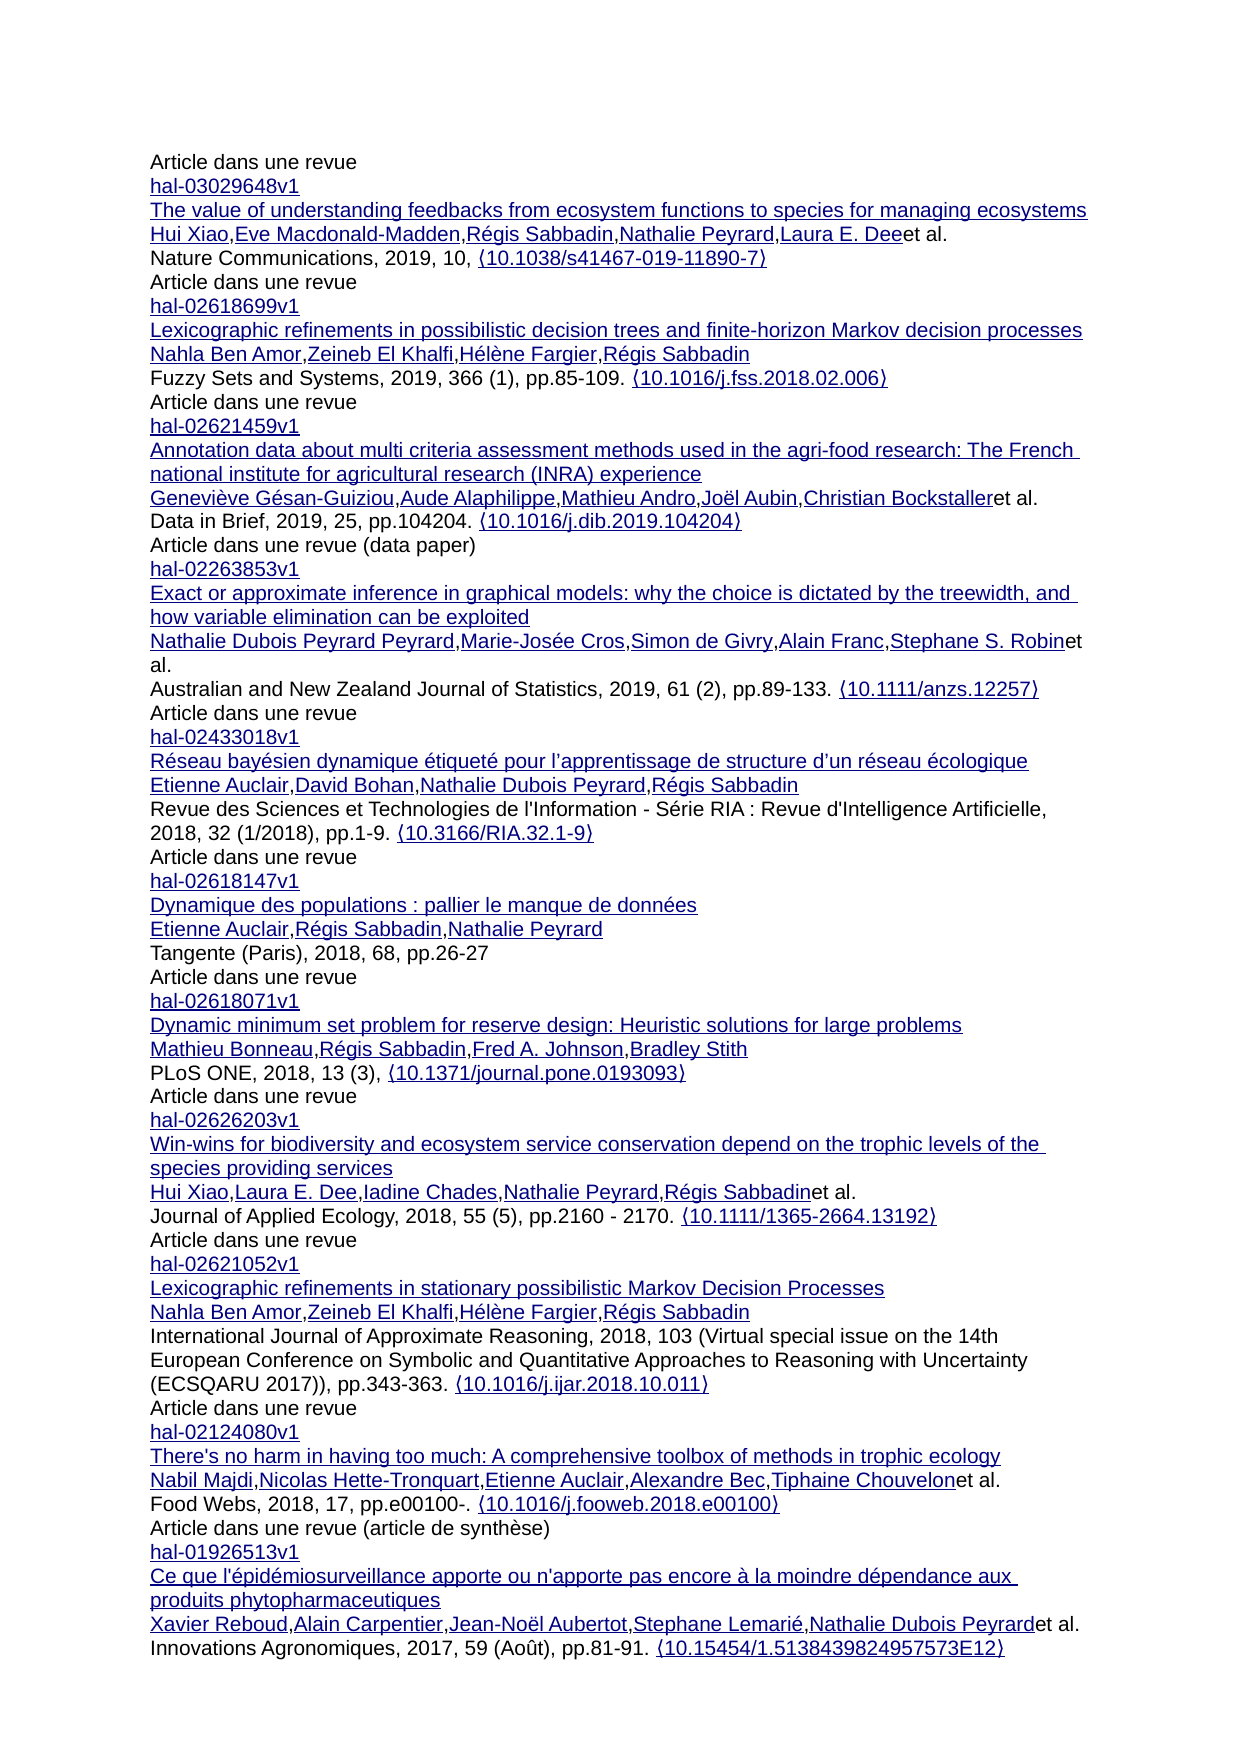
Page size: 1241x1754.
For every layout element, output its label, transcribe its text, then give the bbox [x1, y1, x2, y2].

table_cell The value of understanding feedbacks from ecosystem functions to species for managing ecosystems Hui Xiao,Eve Macdonald-Madden,Régis Sabbadin,Nathalie Peyrard,Laura E. Deeet al. Nature Communications, 2019, 10, ⟨10.1038/s41467-019-11890-7⟩ Article dans une revue hal-02618699v1 [150, 198, 1090, 318]
table_cell Ce que l'épidémiosurveillance apporte ou n'apporte pas encore à la moindre dépendance aux produits phytopharmaceutiques Xavier Reboud,Alain Carpentier,Jean-Noël Aubertot,Stephane Lemarié,Nathalie Dubois Peyrardet al. Innovations Agronomiques, 2017, 59 (Août), pp.81-91. ⟨10.15454/1.5138439824957573E12⟩ [150, 1564, 1090, 1659]
table_cell Lexicographic refinements in possibilistic decision trees and finite-horizon Markov decision processes Nahla Ben Amor,Zeineb El Khalfi,Hélène Fargier,Régis Sabbadin Fuzzy Sets and Systems, 2019, 366 (1), pp.85-109. ⟨10.1016/j.fss.2018.02.006⟩ Article dans une revue hal-02621459v1 [150, 318, 1090, 437]
table_cell Lexicographic refinements in stationary possibilistic Markov Decision Processes Nahla Ben Amor,Zeineb El Khalfi,Hélène Fargier,Régis Sabbadin International Journal of Approximate Reasoning, 2018, 103 (Virtual special issue on the 14th European Conference on Symbolic and Quantitative Approaches to Reasoning with Uncertainty (ECSQARU 2017)), pp.343-363. ⟨10.1016/j.ijar.2018.10.011⟩ Article dans une revue hal-02124080v1 [150, 1276, 1090, 1444]
table_cell Annotation data about multi criteria assessment methods used in the agri-food research: The French national institute for agricultural research (INRA) experience Geneviève Gésan-Guiziou,Aude Alaphilippe,Mathieu Andro,Joël Aubin,Christian Bockstalleret al. Data in Brief, 2019, 25, pp.104204. ⟨10.1016/j.dib.2019.104204⟩ Article dans une revue (data paper) hal-02263853v1 [150, 438, 1090, 581]
table_cell Dynamique des populations : pallier le manque de données Etienne Auclair,Régis Sabbadin,Nathalie Peyrard Tangente (Paris), 2018, 68, pp.26-27 Article dans une revue hal-02618071v1 [150, 893, 1090, 1012]
table_cell Exact or approximate inference in graphical models: why the choice is dictated by the treewidth, and how variable elimination can be exploited Nathalie Dubois Peyrard Peyrard,Marie-Josée Cros,Simon de Givry,Alain Franc,Stephane S. Robinet al. Australian and New Zealand Journal of Statistics, 2019, 61 (2), pp.89-133. ⟨10.1111/anzs.12257⟩ Article dans une revue hal-02433018v1 [150, 581, 1090, 749]
table_cell Dynamic minimum set problem for reserve design: Heuristic solutions for large problems Mathieu Bonneau,Régis Sabbadin,Fred A. Johnson,Bradley Stith PLoS ONE, 2018, 13 (3), ⟨10.1371/journal.pone.0193093⟩ Article dans une revue hal-02626203v1 [150, 1013, 1090, 1132]
table_cell Article dans une revue hal-03029648v1 [150, 150, 1090, 198]
table_cell Win-wins for biodiversity and ecosystem service conservation depend on the trophic levels of the species providing services Hui Xiao,Laura E. Dee,Iadine Chades,Nathalie Peyrard,Régis Sabbadinet al. Journal of Applied Ecology, 2018, 55 (5), pp.2160 - 2170. ⟨10.1111/1365-2664.13192⟩ Article dans une revue hal-02621052v1 [150, 1132, 1090, 1276]
table_cell Réseau bayésien dynamique étiqueté pour l’apprentissage de structure d’un réseau écologique Etienne Auclair,David Bohan,Nathalie Dubois Peyrard,Régis Sabbadin Revue des Sciences et Technologies de l'Information - Série RIA : Revue d'Intelligence Artificielle, 2018, 32 (1/2018), pp.1-9. ⟨10.3166/RIA.32.1-9⟩ Article dans une revue hal-02618147v1 [150, 749, 1090, 893]
table_cell There's no harm in having too much: A comprehensive toolbox of methods in trophic ecology Nabil Majdi,Nicolas Hette-Tronquart,Etienne Auclair,Alexandre Bec,Tiphaine Chouvelonet al. Food Webs, 2018, 17, pp.e00100-. ⟨10.1016/j.fooweb.2018.e00100⟩ Article dans une revue (article de synthèse) hal-01926513v1 [150, 1444, 1090, 1563]
